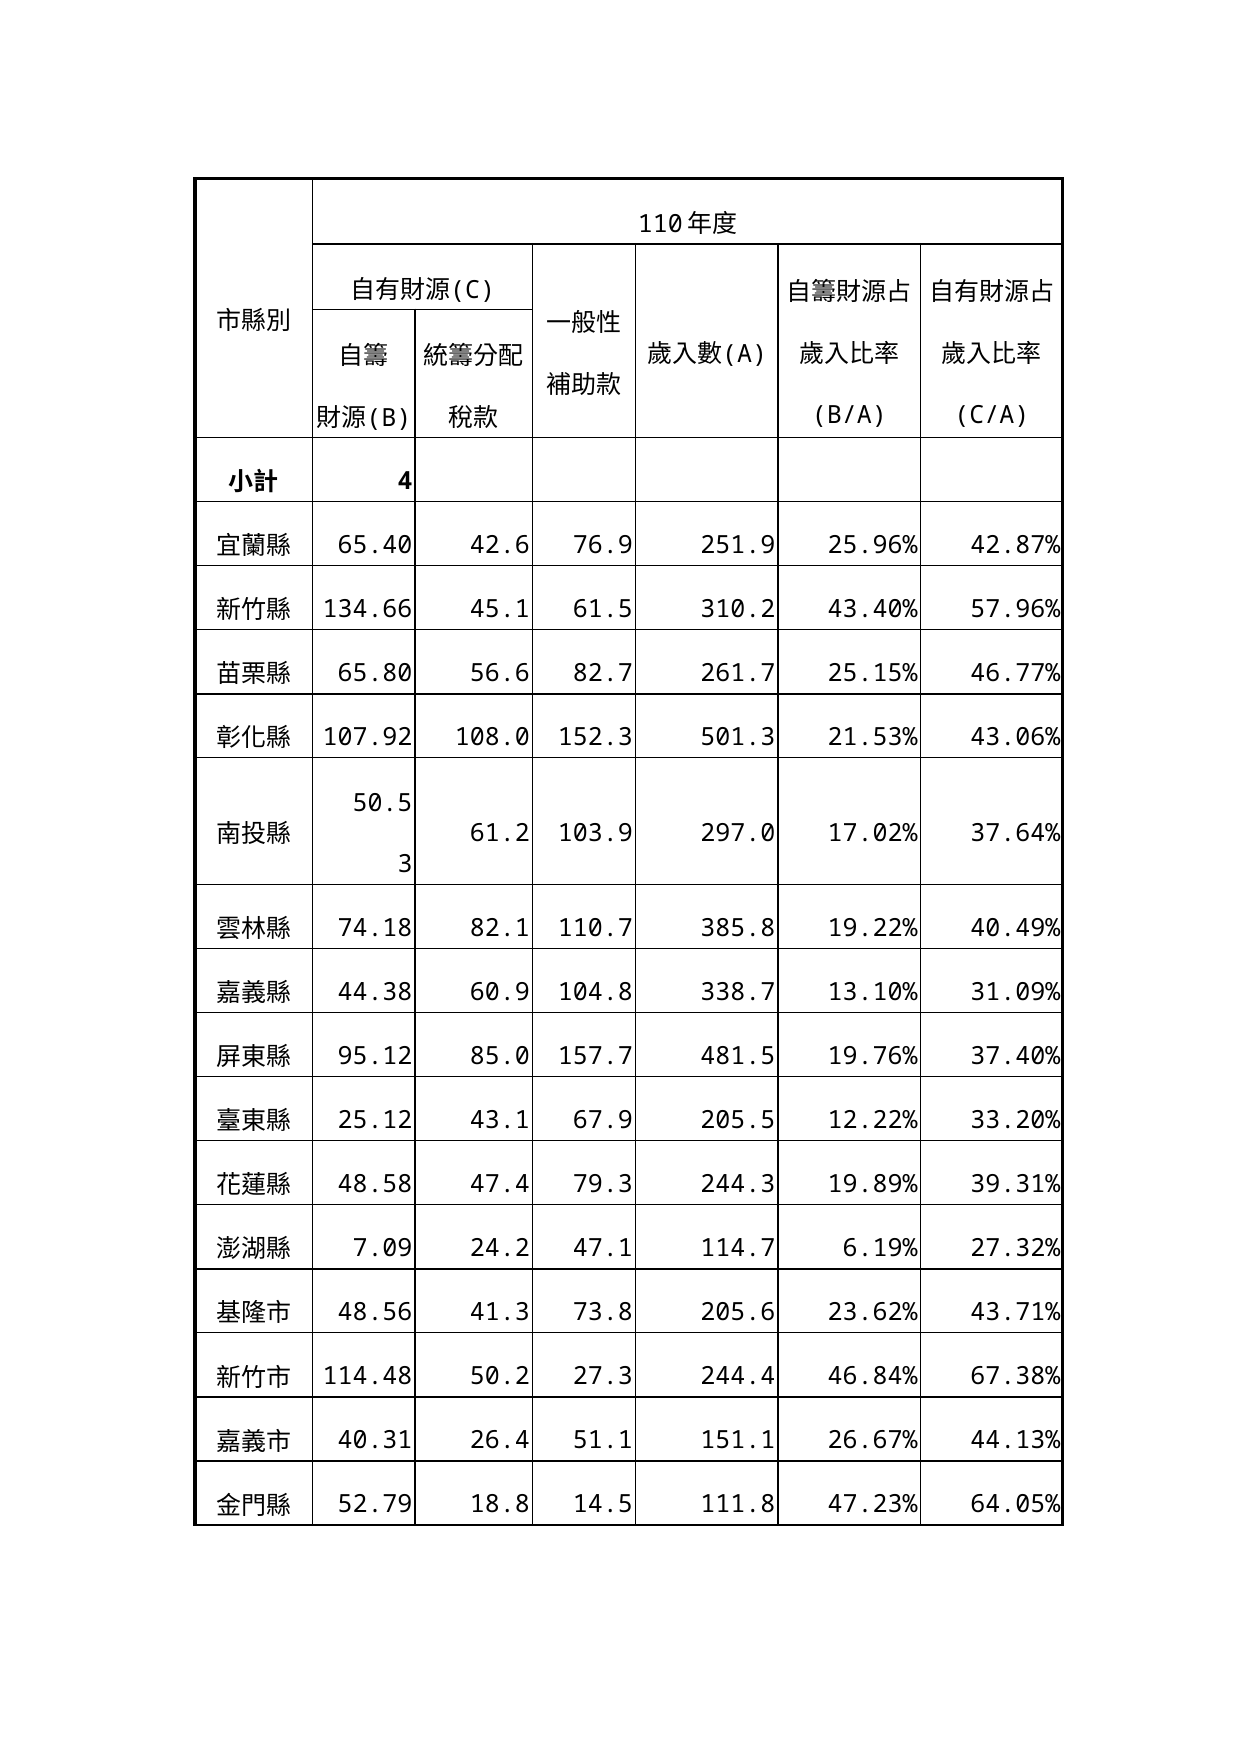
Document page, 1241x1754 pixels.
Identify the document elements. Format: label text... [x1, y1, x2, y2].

table_cell 46.84% [779, 1333, 920, 1396]
table_cell 26.67% [779, 1398, 920, 1460]
table_cell 157.7 [533, 1013, 635, 1076]
table_cell 261.7 [636, 630, 777, 693]
table_cell 103.9 [533, 758, 635, 883]
table_cell 42.87% [921, 502, 1061, 565]
table_cell 48.58 [313, 1141, 414, 1204]
table_cell 27.3 [533, 1333, 635, 1396]
table_cell 13.10% [779, 949, 920, 1012]
table_cell 50.53 [313, 758, 414, 883]
table_cell 244.3 [636, 1141, 777, 1204]
table_cell 48.56 [313, 1270, 414, 1332]
table_cell 40.49% [921, 885, 1061, 947]
table_cell 新竹市 [197, 1333, 312, 1396]
table_cell 18.8 [416, 1462, 532, 1524]
table_cell 60.9 [416, 949, 532, 1012]
table_cell 17.02% [779, 758, 920, 883]
table_cell 47.1 [533, 1205, 635, 1268]
table_cell 43.71% [921, 1270, 1061, 1332]
table_cell 65.40 [313, 502, 414, 565]
table_cell 152.3 [533, 695, 635, 757]
table_cell 自有財源(C) [313, 245, 532, 308]
table_cell 南投縣 [197, 758, 312, 883]
table_cell 51.1 [533, 1398, 635, 1460]
table_cell 澎湖縣 [197, 1205, 312, 1268]
table_cell 27.32% [921, 1205, 1061, 1268]
table_cell 雲林縣 [197, 885, 312, 947]
table_cell 自有財源占歲入比率 (C/A) [921, 245, 1061, 437]
table_cell 385.8 [636, 885, 777, 947]
table_cell 310.2 [636, 566, 777, 629]
table_cell 205.6 [636, 1270, 777, 1332]
table_cell 14.5 [533, 1462, 635, 1524]
table_cell 67.9 [533, 1077, 635, 1140]
table_cell 歲入數(A) [636, 245, 777, 437]
table_cell 花蓮縣 [197, 1141, 312, 1204]
table_cell 43.1 [416, 1077, 532, 1140]
table_cell 64.05% [921, 1462, 1061, 1524]
table_cell 46.77% [921, 630, 1061, 693]
table_cell 45.1 [416, 566, 532, 629]
table_cell 苗栗縣 [197, 630, 312, 693]
table_cell 56.6 [416, 630, 532, 693]
table_cell [921, 438, 1061, 501]
table_cell 85.0 [416, 1013, 532, 1076]
table_cell 76.9 [533, 502, 635, 565]
table_cell 82.1 [416, 885, 532, 947]
table_cell 41.3 [416, 1270, 532, 1332]
table_cell 金門縣 [197, 1462, 312, 1524]
table_cell 47.23% [779, 1462, 920, 1524]
table_cell 19.76% [779, 1013, 920, 1076]
table_cell 95.12 [313, 1013, 414, 1076]
table_cell 114.7 [636, 1205, 777, 1268]
table_cell 74.18 [313, 885, 414, 947]
table_header 110年度 [313, 180, 1061, 243]
table_cell 50.2 [416, 1333, 532, 1396]
table_cell 屏東縣 [197, 1013, 312, 1076]
table_cell 151.1 [636, 1398, 777, 1460]
table_cell 82.7 [533, 630, 635, 693]
table_cell 25.15% [779, 630, 920, 693]
table_cell [636, 438, 777, 501]
table_cell 61.5 [533, 566, 635, 629]
table_cell 嘉義市 [197, 1398, 312, 1460]
table_cell 基隆市 [197, 1270, 312, 1332]
table_cell 自籌 財源(B) [313, 310, 414, 437]
table_cell 205.5 [636, 1077, 777, 1140]
table_cell 43.40% [779, 566, 920, 629]
table_cell 21.53% [779, 695, 920, 757]
table_cell 73.8 [533, 1270, 635, 1332]
table_cell 114.48 [313, 1333, 414, 1396]
table_cell 110.7 [533, 885, 635, 947]
table_cell 67.38% [921, 1333, 1061, 1396]
table_cell 52.79 [313, 1462, 414, 1524]
table_cell 65.80 [313, 630, 414, 693]
table_cell 24.2 [416, 1205, 532, 1268]
table_cell 19.89% [779, 1141, 920, 1204]
table_cell 251.9 [636, 502, 777, 565]
table_cell 244.4 [636, 1333, 777, 1396]
table_cell 57.96% [921, 566, 1061, 629]
table_cell 31.09% [921, 949, 1061, 1012]
table_cell 104.8 [533, 949, 635, 1012]
table_cell 彰化縣 [197, 695, 312, 757]
table_cell 37.64% [921, 758, 1061, 883]
table_cell 小計 [197, 438, 312, 501]
table_cell 297.0 [636, 758, 777, 883]
table_cell 42.6 [416, 502, 532, 565]
table_cell 嘉義縣 [197, 949, 312, 1012]
table_cell 107.92 [313, 695, 414, 757]
table_header 市縣別 [197, 180, 312, 437]
table_cell 自籌財源占歲入比率 (B/A) [779, 245, 920, 437]
table_cell 134.66 [313, 566, 414, 629]
table_cell 宜蘭縣 [197, 502, 312, 565]
table_cell 501.3 [636, 695, 777, 757]
table_cell 4 [313, 438, 414, 501]
table_cell 臺東縣 [197, 1077, 312, 1140]
table_cell 26.4 [416, 1398, 532, 1460]
table_cell 47.4 [416, 1141, 532, 1204]
table_cell 12.22% [779, 1077, 920, 1140]
table_cell 43.06% [921, 695, 1061, 757]
table_cell 40.31 [313, 1398, 414, 1460]
table_cell 25.12 [313, 1077, 414, 1140]
table_cell 111.8 [636, 1462, 777, 1524]
table_cell [416, 438, 532, 501]
table_cell 一般性補助款 [533, 245, 635, 437]
table_cell 37.40% [921, 1013, 1061, 1076]
table_cell 79.3 [533, 1141, 635, 1204]
table_cell 6.19% [779, 1205, 920, 1268]
table_cell 23.62% [779, 1270, 920, 1332]
table_cell 39.31% [921, 1141, 1061, 1204]
table_cell 44.13% [921, 1398, 1061, 1460]
table_cell 33.20% [921, 1077, 1061, 1140]
table_cell [533, 438, 635, 501]
table_cell [779, 438, 920, 501]
table_cell 19.22% [779, 885, 920, 947]
table_cell 44.38 [313, 949, 414, 1012]
table_cell 新竹縣 [197, 566, 312, 629]
table_cell 338.7 [636, 949, 777, 1012]
table_cell 25.96% [779, 502, 920, 565]
table_cell 7.09 [313, 1205, 414, 1268]
table_cell 108.0 [416, 695, 532, 757]
table_cell 61.2 [416, 758, 532, 883]
table_cell 統籌分配稅款 [416, 310, 532, 437]
table_cell 481.5 [636, 1013, 777, 1076]
